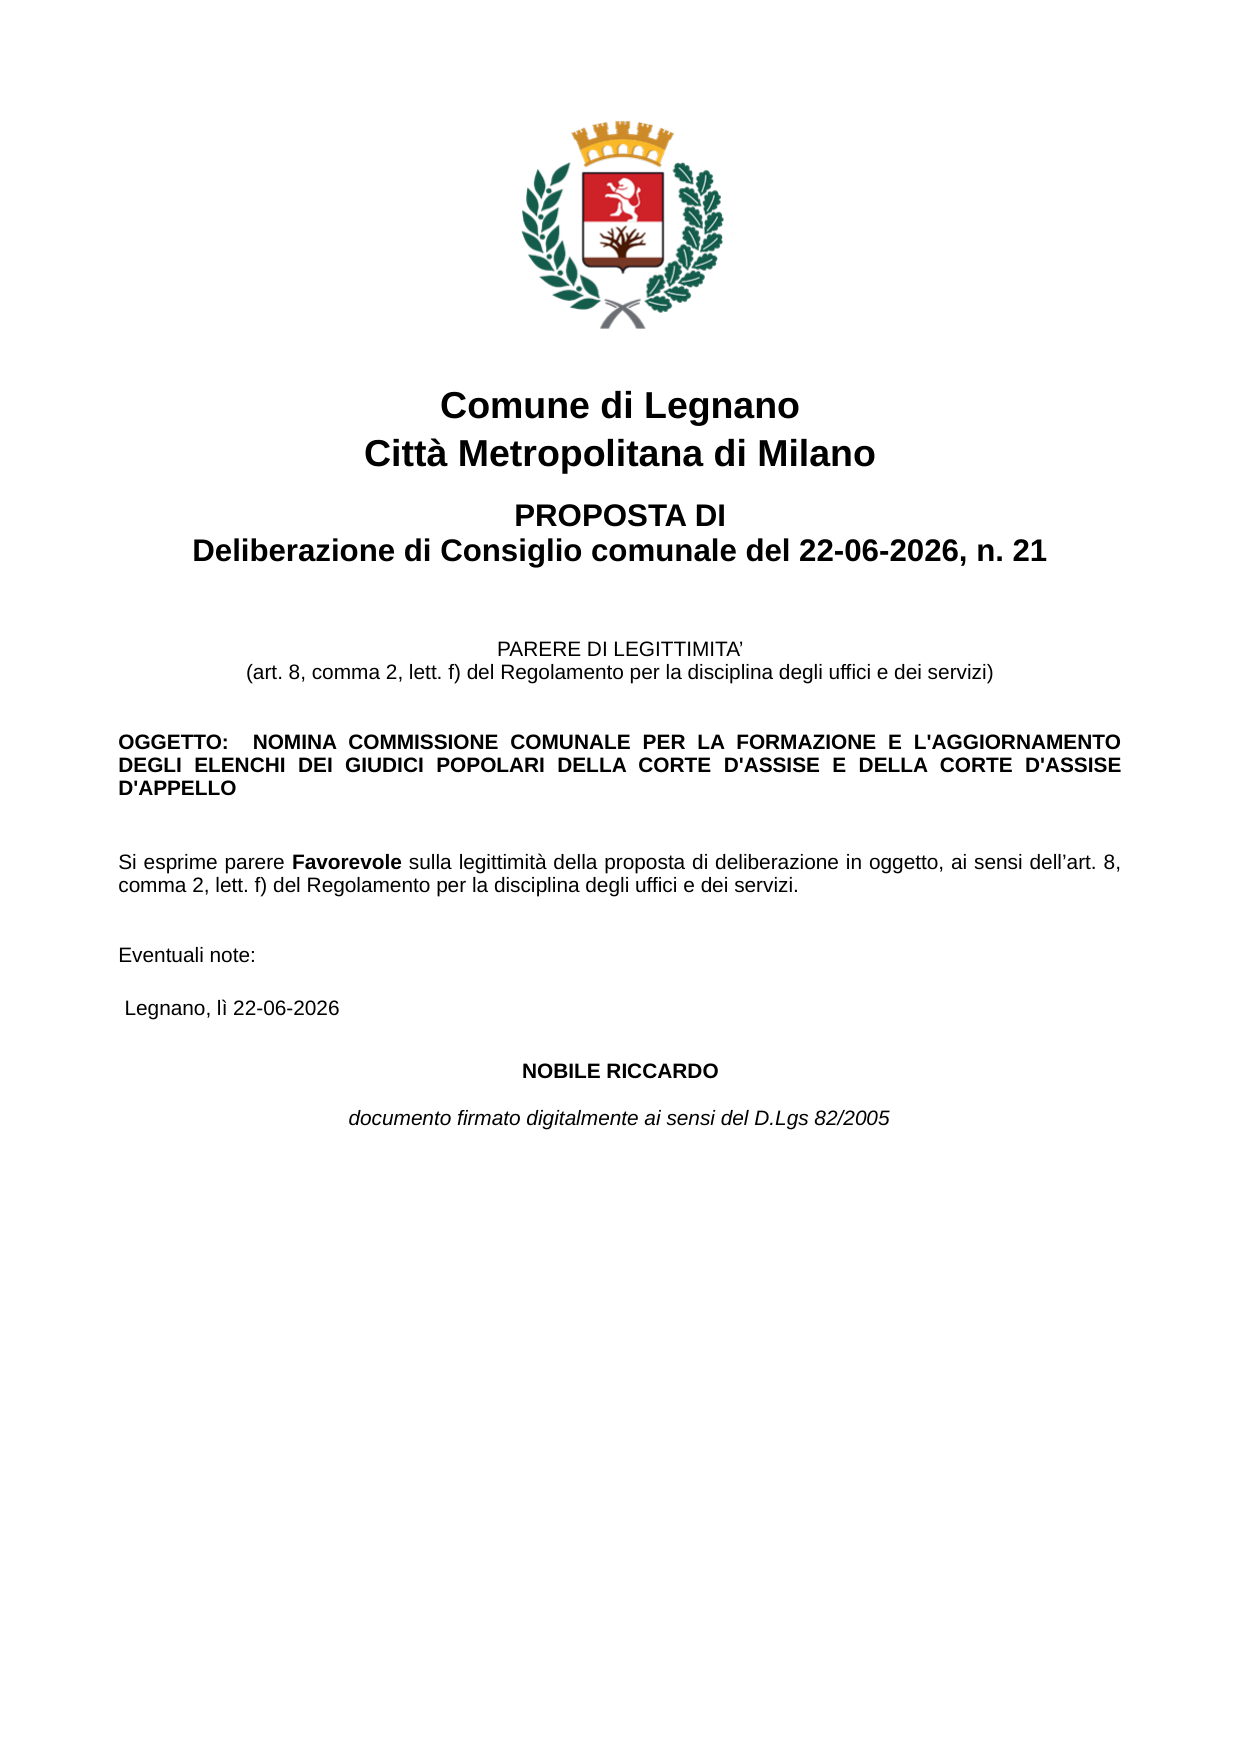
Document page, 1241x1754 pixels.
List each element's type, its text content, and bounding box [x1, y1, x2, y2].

table_cell NOBILE RICCARDO documento firmato digitalmente ai sensi del D.Lgs 82/2005 [118, 1026, 1122, 1136]
text PARERE DI LEGITTIMITA’ [118, 637, 1122, 661]
table_header Legnano, lì 22-06-2026 [118, 990, 1122, 1026]
text (art. 8, comma 2, lett. f) del Regolamento per la disciplina degli uffici e dei servizi) [118, 661, 1122, 684]
text Città Metropolitana di Milano [118, 433, 1122, 474]
text OGGETTO: NOMINA COMMISSIONE COMUNALE PER LA FORMAZIONE E L'AGGIORNAMENTO DEGLI ELENCHI DEI GIUDICI POPOLARI DELLA CORTE D'ASSISE E DELLA CORTE D'ASSISE D'APPELLO [118, 730, 1122, 800]
text Comune di Legnano [118, 384, 1122, 426]
picture [510, 118, 730, 339]
table_cell [118, 1172, 1122, 1207]
text Si esprime parere Favorevole sulla legittimità della proposta di deliberazione in oggetto, ai sensi dell’art. 8, comma 2, lett. f) del Regolamento per la disciplina degli uffici e dei servizi. [118, 851, 1122, 897]
text PROPOSTA DI [118, 498, 1122, 533]
text Deliberazione di Consiglio comunale del 22-06-2026, n. 21 [118, 533, 1122, 568]
table_cell [118, 1136, 1122, 1172]
text Eventuali note: [118, 944, 1122, 967]
